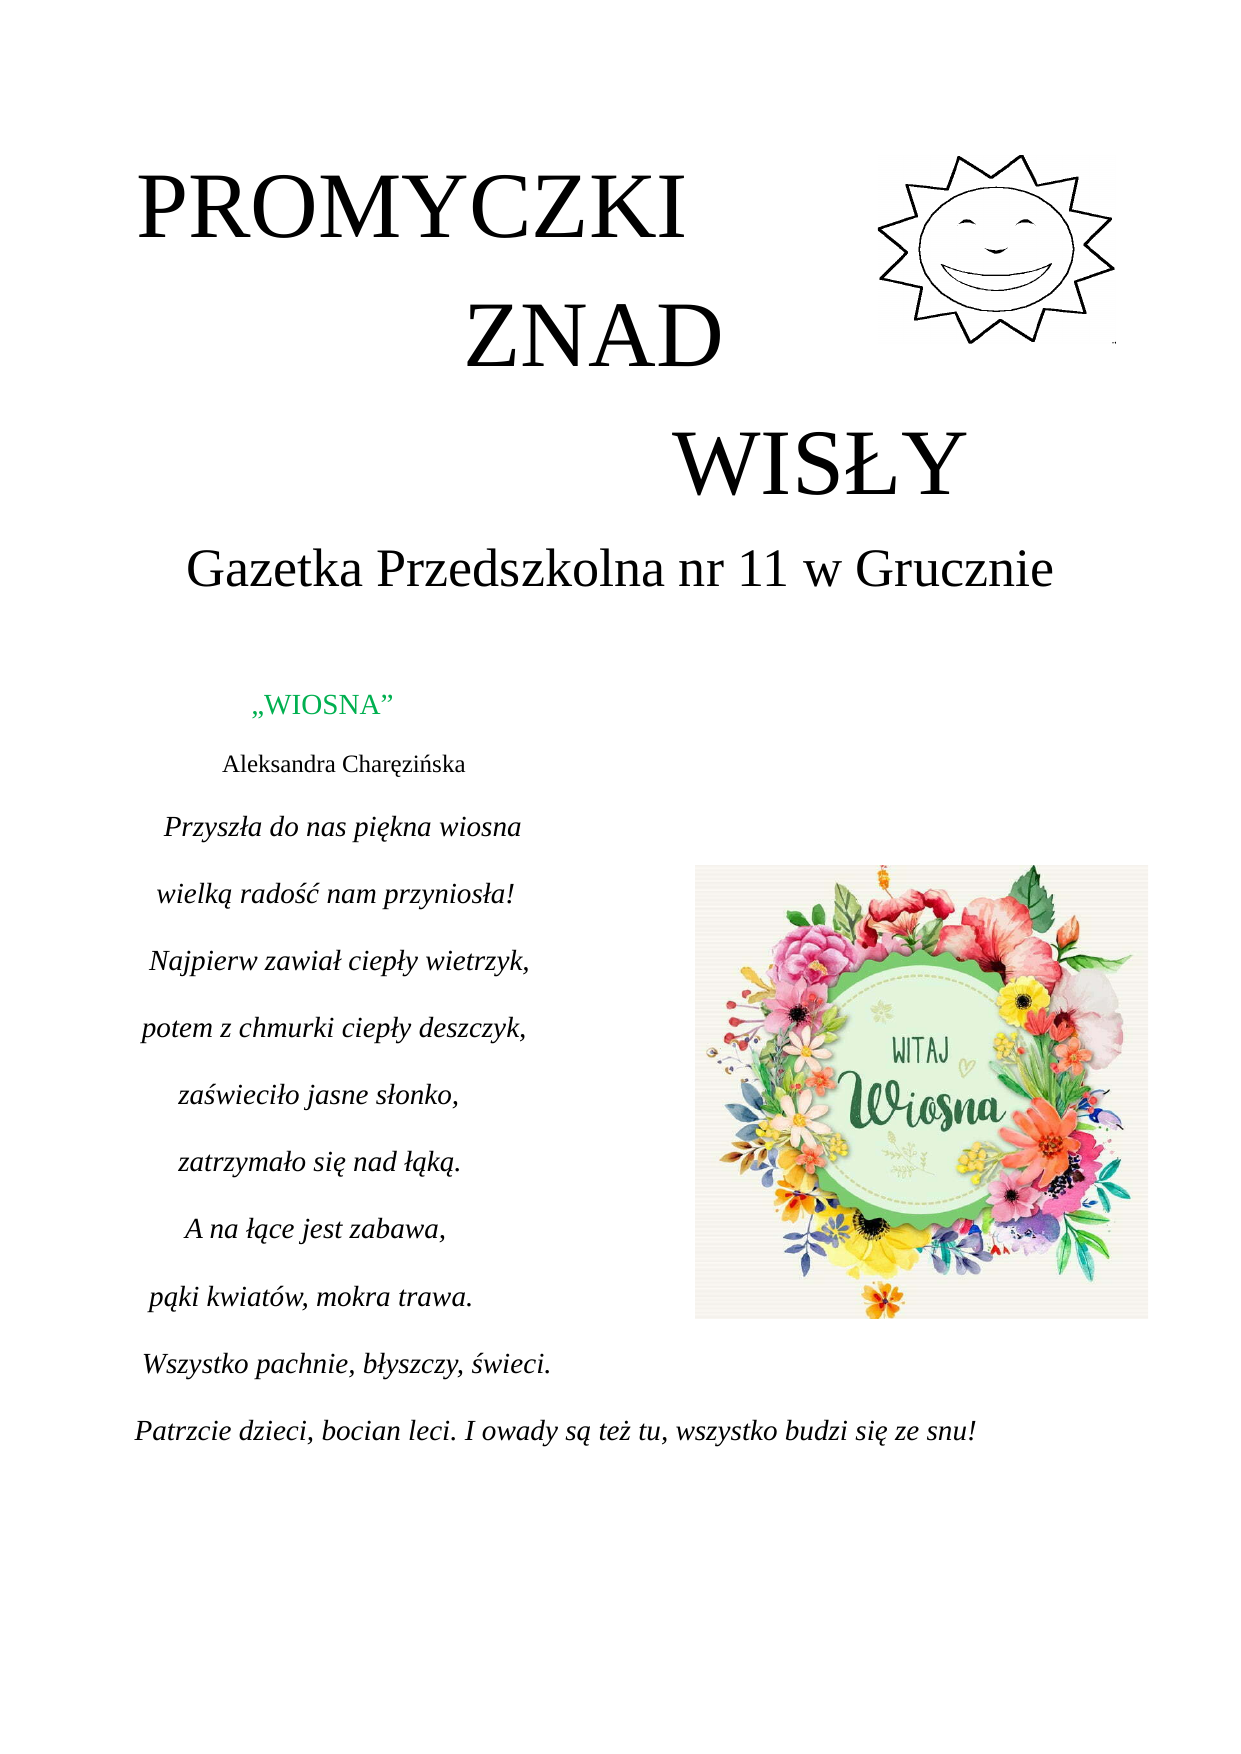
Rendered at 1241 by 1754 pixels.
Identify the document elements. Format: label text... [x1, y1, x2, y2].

text ZNAD [112, 279, 1128, 386]
text „WIOSNA” [112, 693, 1128, 720]
text Aleksandra Charęzińska [112, 751, 1128, 778]
text WISŁY [112, 407, 1128, 515]
text PROMYCZKI [112, 150, 1128, 258]
text Przyszła do nas piękna wiosna wielką radość nam przyniosła! Najpierw zawiał ciepły wietrzyk, potem z chmurki ciepły deszczyk, zaświeciło jasne słonko, zatrzymało się nad łąką. A na łące jest zabawa, pąki kwiatów, mokra trawa. Wszystko pachnie, błyszczy, świeci. Patrzcie dzieci, bocian leci. I owady są też tu, wszystko budzi się ze snu! [112, 809, 1128, 1446]
text Gazetka Przedszkolna nr 11 w Grucznie [112, 536, 1128, 598]
